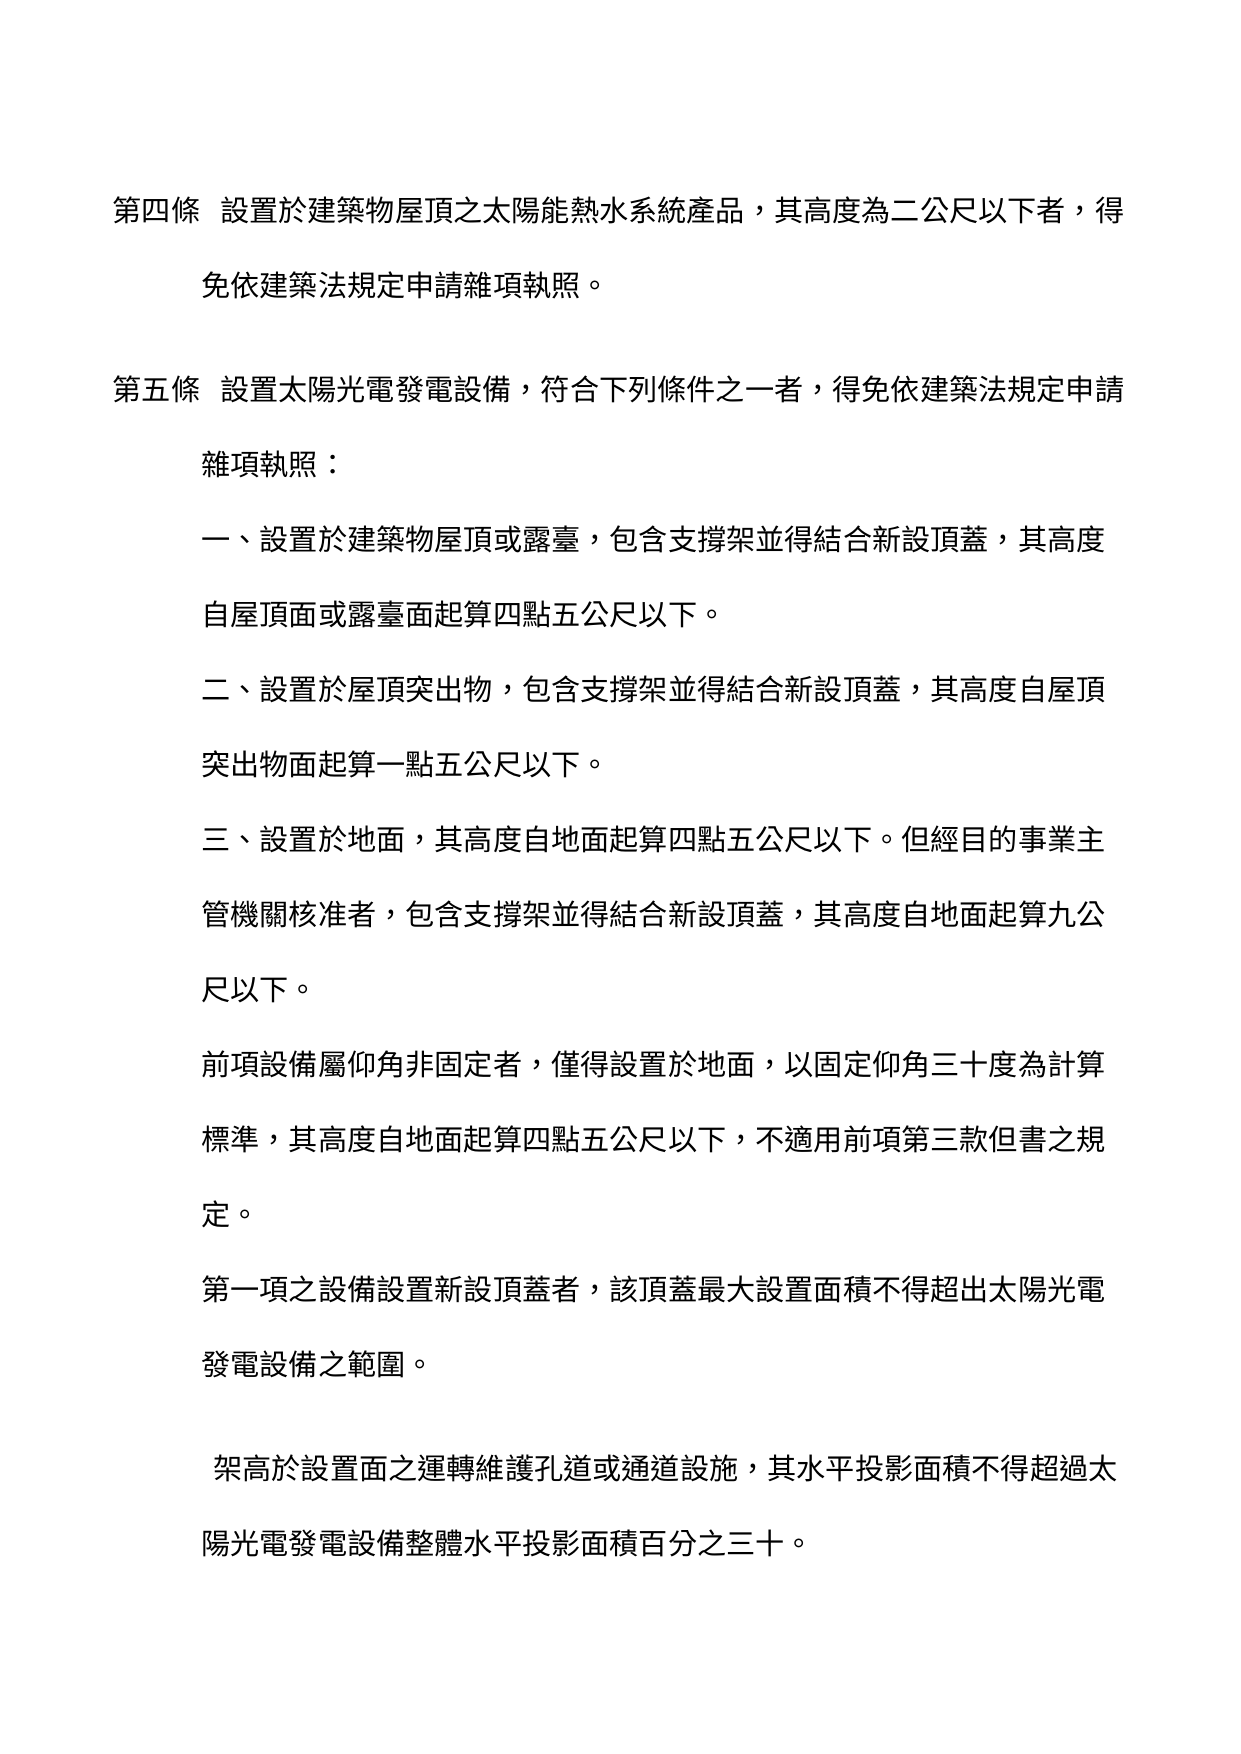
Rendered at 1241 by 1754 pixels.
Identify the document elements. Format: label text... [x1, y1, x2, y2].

text 架高於設置面之運轉維護孔道或通道設施，其水平投影面積不得超過太陽光電發電設備整體水平投影面積百分之三十。 [112, 1423, 1128, 1573]
text 前項設備屬仰角非固定者，僅得設置於地面，以固定仰角三十度為計算標準，其高度自地面起算四點五公尺以下，不適用前項第三款但書之規定。 第一項之設備設置新設頂蓋者，該頂蓋最大設置面積不得超出太陽光電發電設備之範圍。 [201, 1019, 1128, 1394]
text 第五條 設置太陽光電發電設備，符合下列條件之一者，得免依建築法規定申請雜項執照： [112, 344, 1128, 494]
text 第四條 設置於建築物屋頂之太陽能熱水系統產品，其高度為二公尺以下者，得免依建築法規定申請雜項執照。 [112, 164, 1128, 314]
text 二、設置於屋頂突出物，包含支撐架並得結合新設頂蓋，其高度自屋頂突出物面起算一點五公尺以下。 [201, 644, 1128, 794]
text 一、設置於建築物屋頂或露臺，包含支撐架並得結合新設頂蓋，其高度自屋頂面或露臺面起算四點五公尺以下。 [201, 494, 1128, 644]
text 三、設置於地面，其高度自地面起算四點五公尺以下。但經目的事業主管機關核准者，包含支撐架並得結合新設頂蓋，其高度自地面起算九公尺以下。 [201, 794, 1128, 1019]
